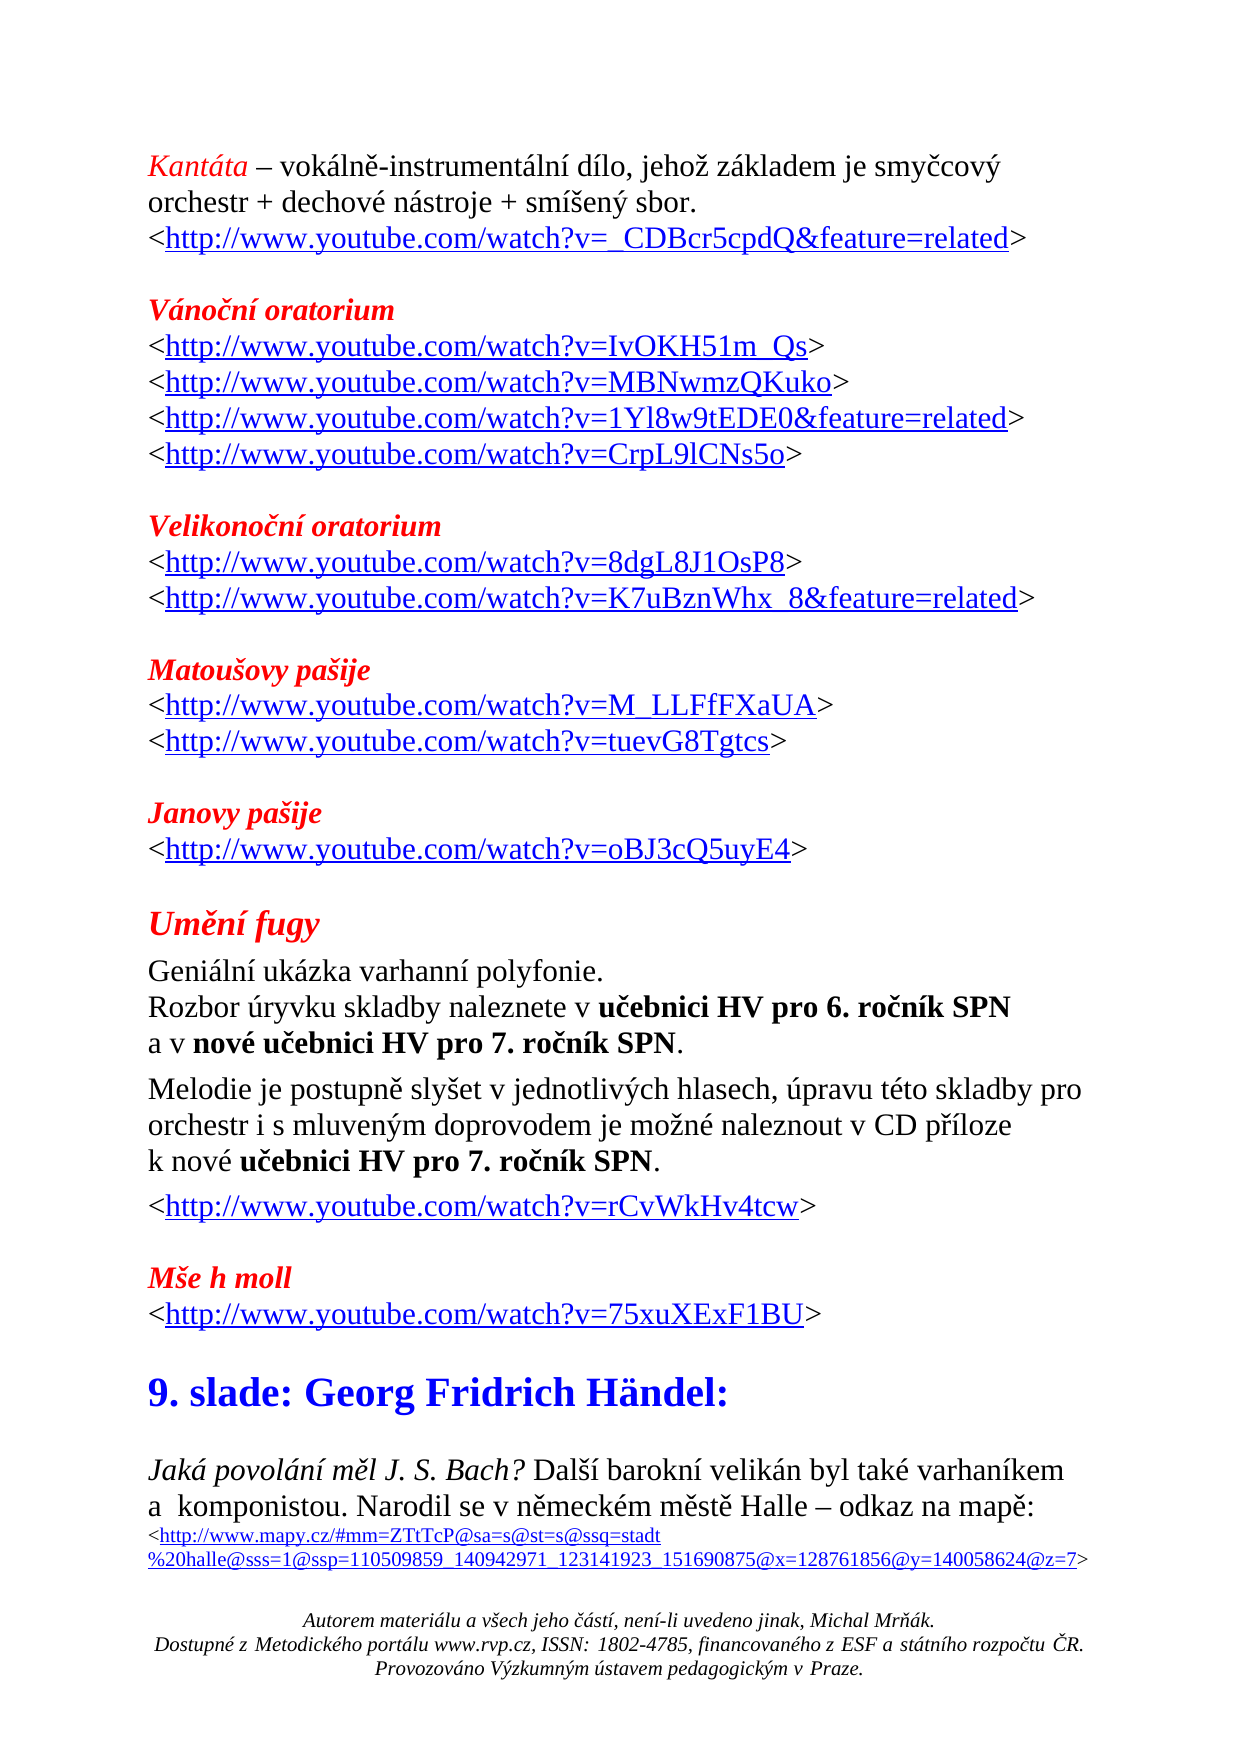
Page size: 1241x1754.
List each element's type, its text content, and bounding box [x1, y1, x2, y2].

text <http://www.youtube.com/watch?v=_CDBcr5cpdQ&feature=related> [148, 219, 1093, 255]
subtitle Umění fugy [148, 902, 1093, 943]
text <http://www.youtube.com/watch?v=tuevG8Tgtcs> [148, 723, 1093, 758]
text <http://www.youtube.com/watch?v=8dgL8J1OsP8> [148, 543, 1093, 579]
text Geniální ukázka varhanní polyfonie. [148, 953, 1093, 989]
subtitle Janovy pašije [148, 794, 1093, 830]
text <http://www.youtube.com/watch?v=K7uBznWhx_8&feature=related> [148, 579, 1093, 615]
text Jaká povolání měl J. S. Bach? Další barokní velikán byl také varhaníkem a komponistou. Narodil se v německém městě Halle – odkaz na mapě: [148, 1451, 1093, 1523]
text <http://www.youtube.com/watch?v=CrpL9lCNs5o> [148, 435, 1093, 471]
text 9. slade: Georg Fridrich Händel: [148, 1367, 1093, 1415]
text <http://www.youtube.com/watch?v=MBNwmzQKuko> [148, 363, 1093, 399]
text <http://www.youtube.com/watch?v=rCvWkHv4tcw> [148, 1187, 1093, 1223]
text Vánoční oratorium [148, 291, 1093, 327]
subtitle Matoušovy pašije [148, 651, 1093, 687]
text Velikonoční oratorium [148, 507, 1093, 543]
text <http://www.youtube.com/watch?v=IvOKH51m_Qs> [148, 327, 1093, 363]
text <http://www.youtube.com/watch?v=75xuXExF1BU> [148, 1295, 1093, 1331]
text <http://www.mapy.cz/#mm=ZTtTcP@sa=s@st=s@ssq=stadt%20halle@sss=1@ssp=110509859_140942971_123141923_151690875@x=128761856@y=140058624@z=7> [148, 1523, 1093, 1571]
text <http://www.youtube.com/watch?v=oBJ3cQ5uyE4> [148, 830, 1093, 866]
text Rozbor úryvku skladby naleznete v učebnici HV pro 6. ročník SPN a v nové učebnici HV pro 7. ročník SPN. [148, 989, 1093, 1061]
text <http://www.youtube.com/watch?v=M_LLFfFXaUA> [148, 687, 1093, 723]
text Melodie je postupně slyšet v jednotlivých hlasech, úpravu této skladby pro orchestr i s mluveným doprovodem je možné naleznout v CD příloze k nové učebnici HV pro 7. ročník SPN. [148, 1070, 1093, 1178]
subtitle Mše h moll [148, 1259, 1093, 1295]
text <http://www.youtube.com/watch?v=1Yl8w9tEDE0&feature=related> [148, 399, 1093, 435]
text Kantáta – vokálně-instrumentální dílo, jehož základem je smyčcový orchestr + dechové nástroje + smíšený sbor. [148, 148, 1093, 219]
